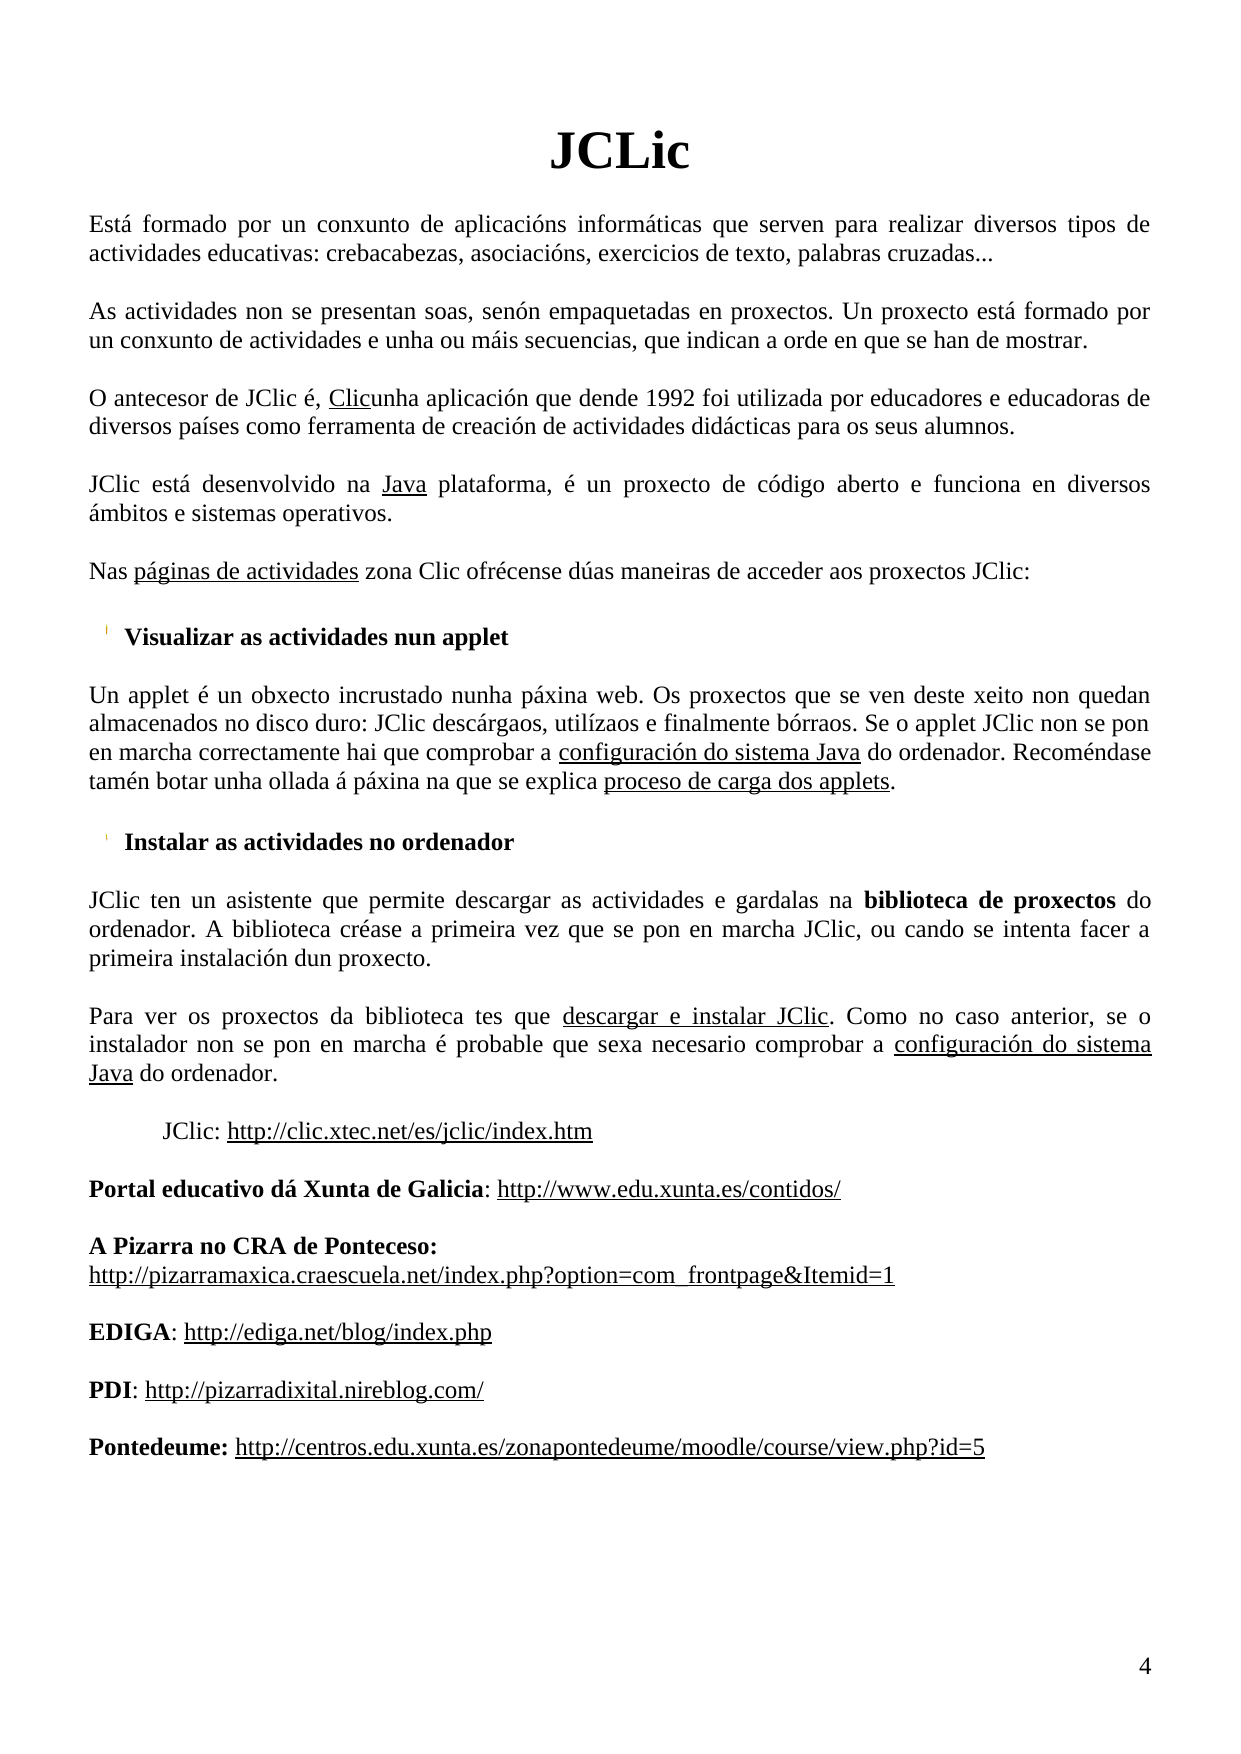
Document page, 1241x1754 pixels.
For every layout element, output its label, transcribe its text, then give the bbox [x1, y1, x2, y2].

text EDIGA: http://ediga.net/blog/index.php [89, 1317, 1152, 1346]
text Portal educativo dá Xunta de Galicia: http://www.edu.xunta.es/contidos/ [89, 1174, 1152, 1202]
text JClic: http://clic.xtec.net/es/jclic/index.htm [89, 1116, 1152, 1145]
text Visualizar as actividades nun applet [89, 614, 1152, 651]
text Para ver os proxectos da biblioteca tes que descargar e instalar JClic. Como no caso anterior, se o instalador non se pon en marcha é probable que sexa necesario comprobar a configuración do sistema Java do ordenador. [89, 1001, 1152, 1087]
text Nas páginas de actividades zona Clic ofrécense dúas maneiras de acceder aos proxectos JClic: [89, 556, 1152, 585]
text Está formado por un conxunto de aplicacións informáticas que serven para realizar diversos tipos de actividades educativas: crebacabezas, asociacións, exercicios de texto, palabras cruzadas... [89, 209, 1152, 267]
text A Pizarra no CRA de Ponteceso: [89, 1231, 1152, 1260]
text PDI: http://pizarradixital.nireblog.com/ [89, 1375, 1152, 1404]
text JClic ten un asistente que permite descargar as actividades e gardalas na biblioteca de proxectos do ordenador. A biblioteca créase a primeira vez que se pon en marcha JClic, ou cando se intenta facer a primeira instalación dun proxecto. [89, 885, 1152, 972]
text O antecesor de JClic é, Clicunha aplicación que dende 1992 foi utilizada por educadores e educadoras de diversos países como ferramenta de creación de actividades didácticas para os seus alumnos. [89, 383, 1152, 440]
text Pontedeume: http://centros.edu.xunta.es/zonapontedeume/moodle/course/view.php?id=5 [89, 1432, 1152, 1461]
text JCLic [89, 118, 1152, 180]
text Un applet é un obxecto incrustado nunha páxina web. Os proxectos que se ven deste xeito non quedan almacenados no disco duro: JClic descárgaos, utilízaos e finalmente bórraos. Se o applet JClic non se pon en marcha correctamente hai que comprobar a configuración do sistema Java do ordenador. Recoméndase tamén botar unha ollada á páxina na que se explica proceso de carga dos applets. [89, 680, 1152, 795]
text As actividades non se presentan soas, senón empaquetadas en proxectos. Un proxecto está formado por un conxunto de actividades e unha ou máis secuencias, que indican a orde en que se han de mostrar. [89, 296, 1152, 353]
text http://pizarramaxica.craescuela.net/index.php?option=com_frontpage&Itemid=1 [89, 1260, 1152, 1289]
text Instalar as actividades no ordenador [89, 824, 1152, 856]
text JClic está desenvolvido na Java plataforma, é un proxecto de código aberto e funciona en diversos ámbitos e sistemas operativos. [89, 469, 1152, 527]
